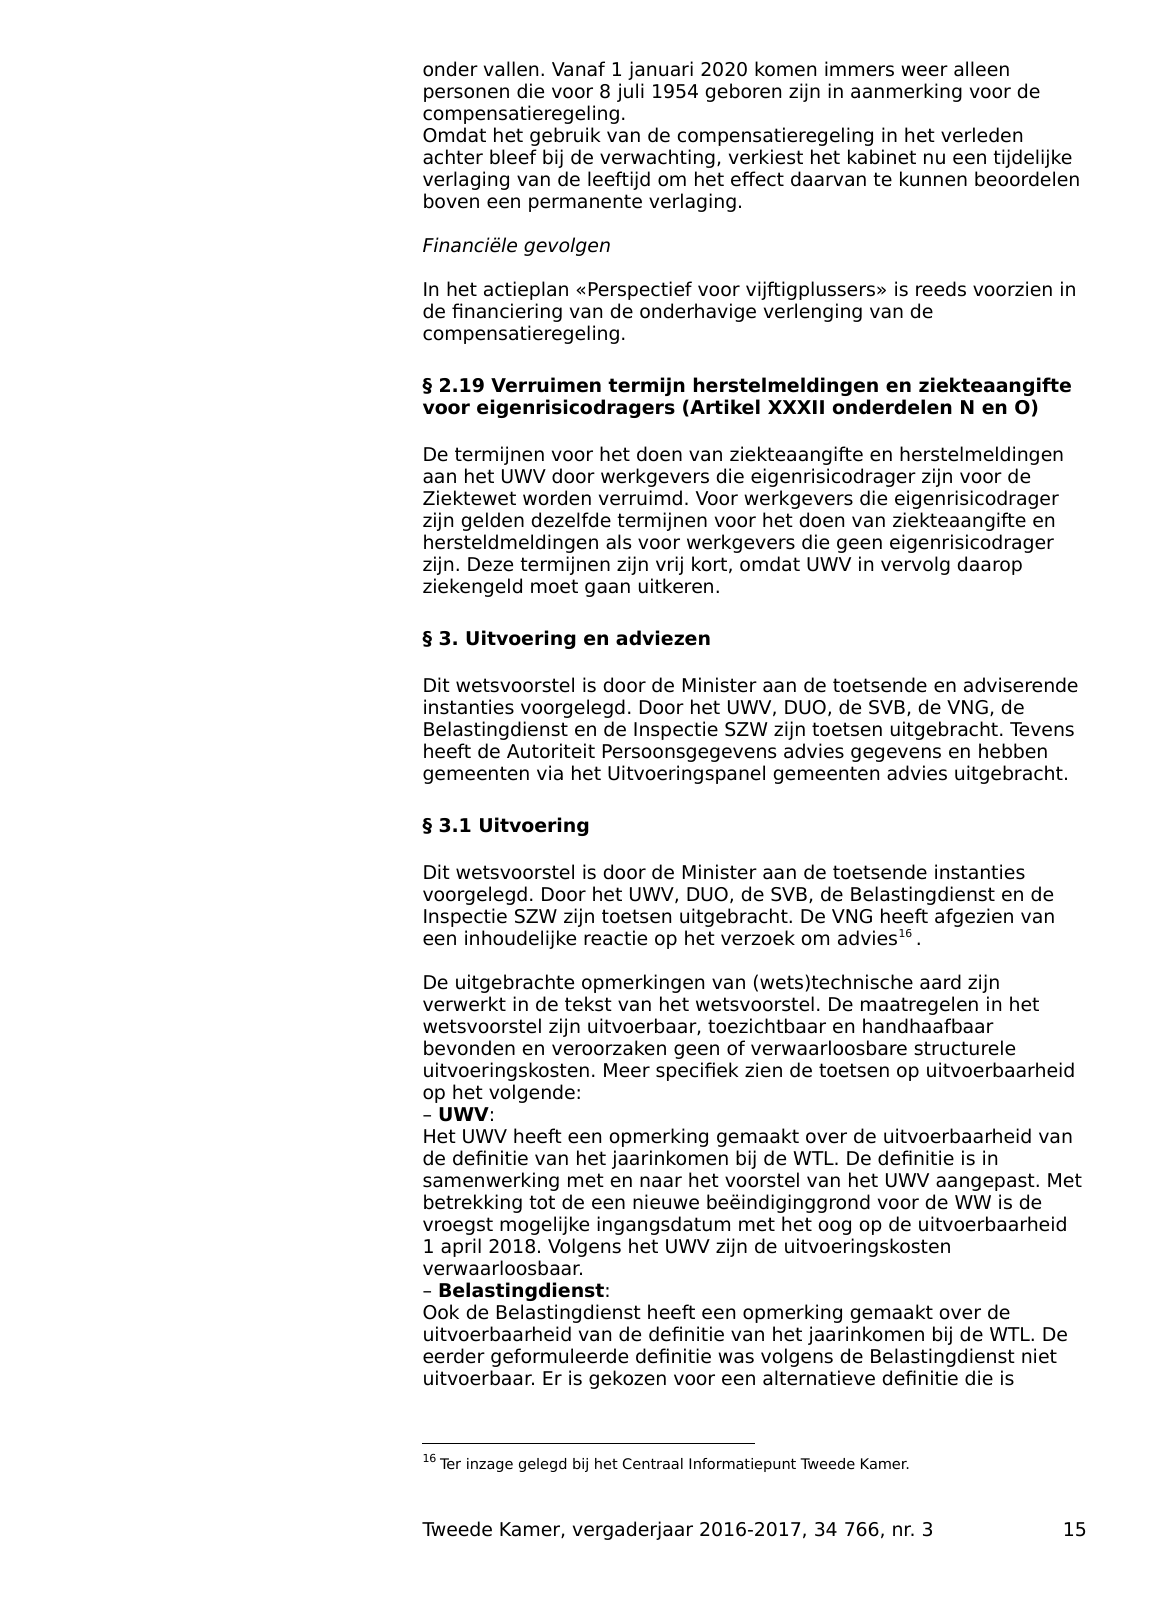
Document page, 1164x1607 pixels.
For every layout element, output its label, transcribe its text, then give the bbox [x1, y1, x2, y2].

subtitle § 2.19 Verruimen termijn herstelmeldingen en ziekteaangifte voor eigenrisicodragers (Artikel XXXII onderdelen N en O) [422, 375, 1087, 419]
text Ook de Belastingdienst heeft een opmerking gemaakt over de uitvoerbaarheid van de definitie van het jaarinkomen bij de WTL. De eerder geformuleerde definitie was volgens de Belastingdienst niet uitvoerbaar. Er is gekozen voor een alternatieve definitie die is [422, 1302, 1087, 1389]
text De termijnen voor het doen van ziekteaangifte en herstelmeldingen aan het UWV door werkgevers die eigenrisicodrager zijn voor de Ziektewet worden verruimd. Voor werkgevers die eigenrisicodrager zijn gelden dezelfde termijnen voor het doen van ziekteaangifte en hersteldmeldingen als voor werkgevers die geen eigenrisicodrager zijn. Deze termijnen zijn vrij kort, omdat UWV in vervolg daarop ziekengeld moet gaan uitkeren. [422, 444, 1087, 598]
text Omdat het gebruik van de compensatieregeling in het verleden achter bleef bij de verwachting, verkiest het kabinet nu een tijdelijke verlaging van de leeftijd om het effect daarvan te kunnen beoordelen boven een permanente verlaging. [422, 125, 1087, 213]
subtitle § 3.1 Uitvoering [422, 815, 1087, 837]
text Dit wetsvoorstel is door de Minister aan de toetsende instanties voorgelegd. Door het UWV, DUO, de SVB, de Belastingdienst en de Inspectie SZW zijn toetsen uitgebracht. De VNG heeft afgezien van een inhoudelijke reactie op het verzoek om advies. [422, 862, 1087, 950]
text – UWV: [422, 1104, 1087, 1126]
text De uitgebrachte opmerkingen van (wets)technische aard zijn verwerkt in de tekst van het wetsvoorstel. De maatregelen in het wetsvoorstel zijn uitvoerbaar, toezichtbaar en handhaafbaar bevonden en veroorzaken geen of verwaarloosbare structurele uitvoeringskosten. Meer specifiek zien de toetsen op uitvoerbaarheid op het volgende: [422, 972, 1087, 1104]
text Het UWV heeft een opmerking gemaakt over de uitvoerbaarheid van de definitie van het jaarinkomen bij de WTL. De definitie is in samenwerking met en naar het voorstel van het UWV aangepast. Met betrekking tot de een nieuwe beëindiginggrond voor de WW is de vroegst mogelijke ingangsdatum met het oog op de uitvoerbaarheid 1 april 2018. Volgens het UWV zijn de uitvoeringskosten verwaarloosbaar. [422, 1126, 1087, 1280]
subtitle § 3. Uitvoering en adviezen [422, 628, 1087, 650]
text onder vallen. Vanaf 1 januari 2020 komen immers weer alleen personen die voor 8 juli 1954 geboren zijn in aanmerking voor de compensatieregeling. [422, 59, 1087, 125]
text In het actieplan «Perspectief voor vijftigplussers» is reeds voorzien in de financiering van de onderhavige verlenging van de compensatieregeling. [422, 279, 1087, 345]
text Ter inzage gelegd bij het Centraal Informatiepunt Tweede Kamer. [422, 1452, 1087, 1474]
text Dit wetsvoorstel is door de Minister aan de toetsende en adviserende instanties voorgelegd. Door het UWV, DUO, de SVB, de VNG, de Belastingdienst en de Inspectie SZW zijn toetsen uitgebracht. Tevens heeft de Autoriteit Persoonsgegevens advies gegevens en hebben gemeenten via het Uitvoeringspanel gemeenten advies uitgebracht. [422, 675, 1087, 785]
subtitle Financiële gevolgen [422, 235, 1087, 257]
text – Belastingdienst: [422, 1280, 1087, 1302]
